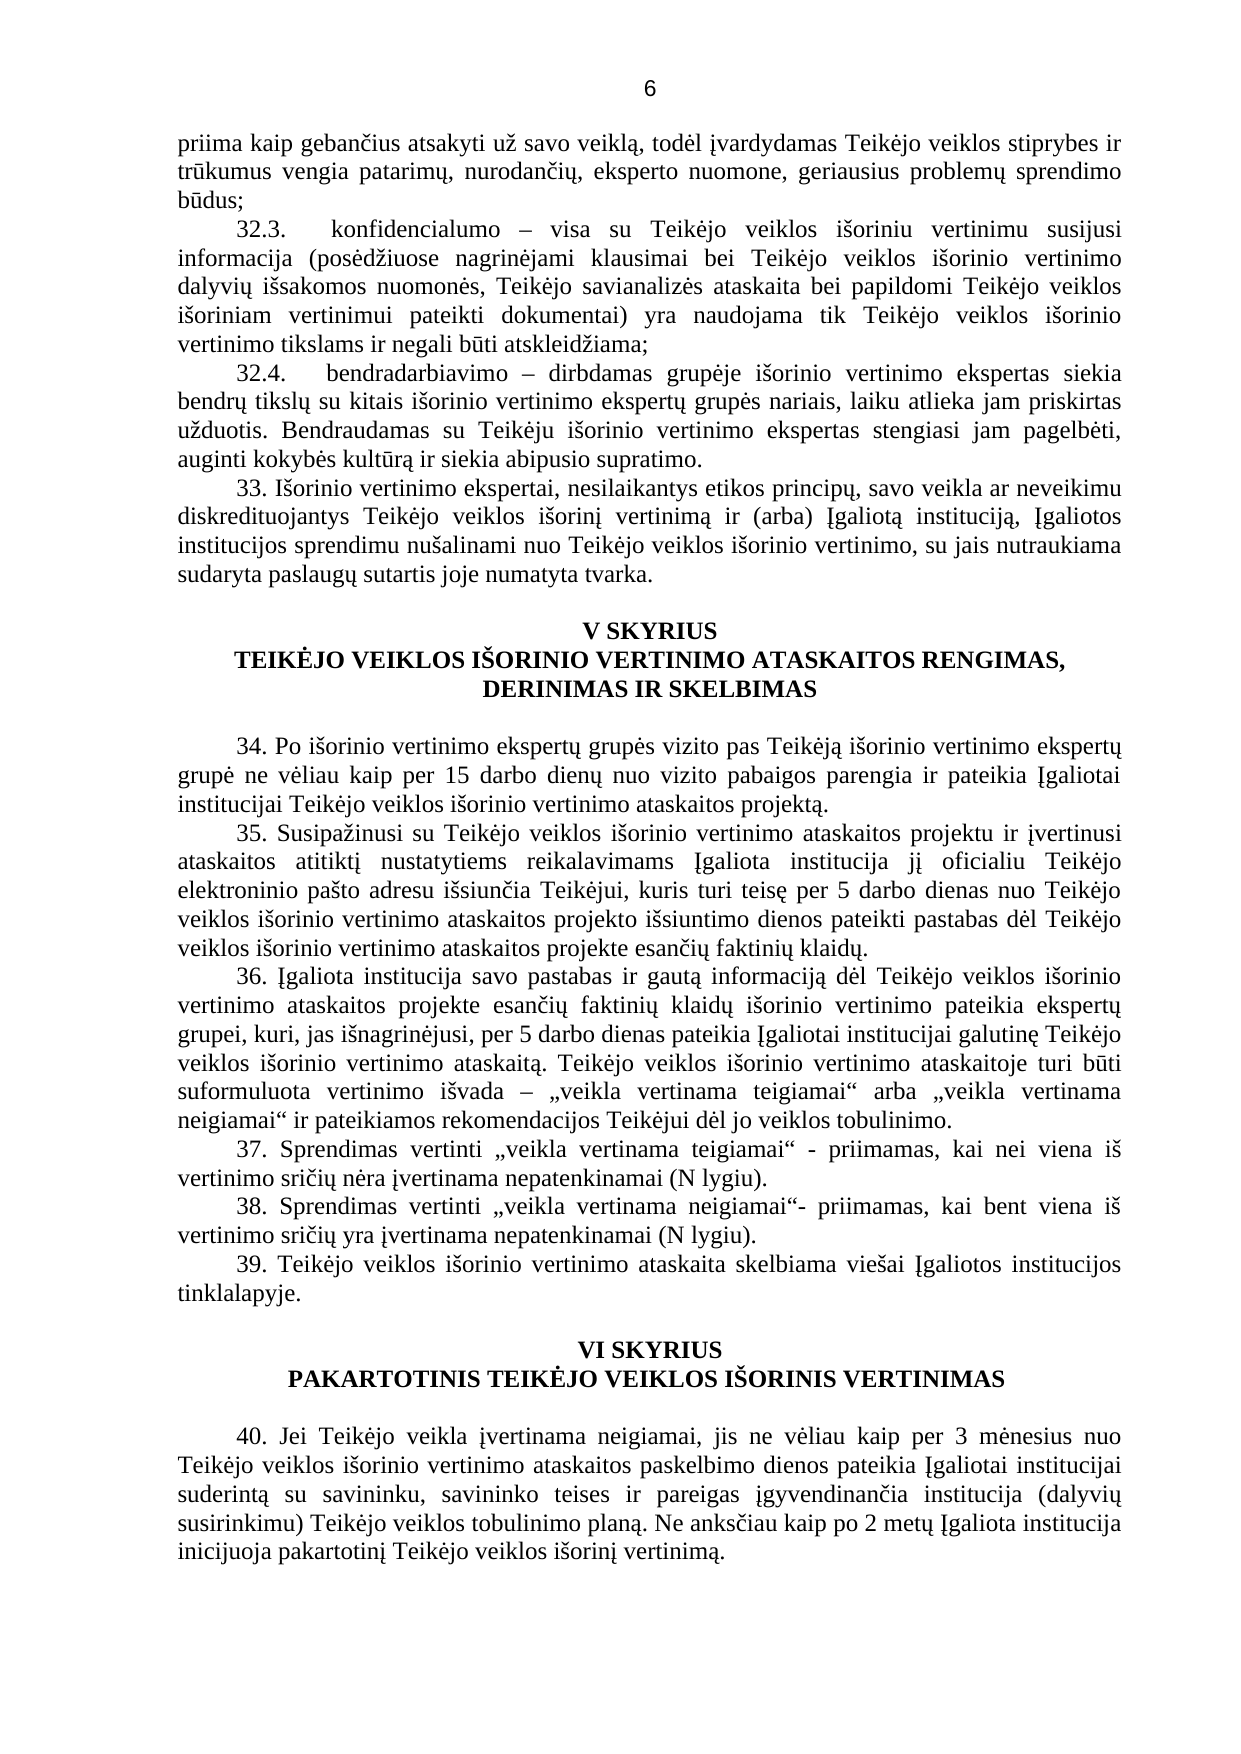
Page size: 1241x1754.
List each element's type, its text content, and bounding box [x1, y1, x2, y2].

text 37. Sprendimas vertinti „veikla vertinama teigiamai“ - priimamas, kai nei viena iš vertinimo sričių nėra įvertinama nepatenkinamai (N lygiu). [177, 1134, 1122, 1191]
text 38. Sprendimas vertinti „veikla vertinama neigiamai“- priimamas, kai bent viena iš vertinimo sričių yra įvertinama nepatenkinamai (N lygiu). [177, 1191, 1122, 1249]
text 36. Įgaliota institucija savo pastabas ir gautą informaciją dėl Teikėjo veiklos išorinio vertinimo ataskaitos projekte esančių faktinių klaidų išorinio vertinimo pateikia ekspertų grupei, kuri, jas išnagrinėjusi, per 5 darbo dienas pateikia Įgaliotai institucijai galutinę Teikėjo veiklos išorinio vertinimo ataskaitą. Teikėjo veiklos išorinio vertinimo ataskaitoje turi būti suformuluota vertinimo išvada – „veikla vertinama teigiamai“ arba „veikla vertinama neigiamai“ ir pateikiamos rekomendacijos Teikėjui dėl jo veiklos tobulinimo. [177, 961, 1122, 1134]
text 32.4. bendradarbiavimo – dirbdamas grupėje išorinio vertinimo ekspertas siekia bendrų tikslų su kitais išorinio vertinimo ekspertų grupės nariais, laiku atlieka jam priskirtas užduotis. Bendraudamas su Teikėju išorinio vertinimo ekspertas stengiasi jam pagelbėti, auginti kokybės kultūrą ir siekia abipusio supratimo. [177, 358, 1122, 473]
text 32.3. konfidencialumo – visa su Teikėjo veiklos išoriniu vertinimu susijusi informacija (posėdžiuose nagrinėjami klausimai bei Teikėjo veiklos išorinio vertinimo dalyvių išsakomos nuomonės, Teikėjo savianalizės ataskaita bei papildomi Teikėjo veiklos išoriniam vertinimui pateikti dokumentai) yra naudojama tik Teikėjo veiklos išorinio vertinimo tikslams ir negali būti atskleidžiama; [177, 214, 1122, 358]
text V SKYRIUS [177, 616, 1122, 645]
text 39. Teikėjo veiklos išorinio vertinimo ataskaita skelbiama viešai Įgaliotos institucijos tinklalapyje. [177, 1249, 1122, 1306]
text 34. Po išorinio vertinimo ekspertų grupės vizito pas Teikėją išorinio vertinimo ekspertų grupė ne vėliau kaip per 15 darbo dienų nuo vizito pabaigos parengia ir pateikia Įgaliotai institucijai Teikėjo veiklos išorinio vertinimo ataskaitos projektą. [177, 731, 1122, 818]
text 35. Susipažinusi su Teikėjo veiklos išorinio vertinimo ataskaitos projektu ir įvertinusi ataskaitos atitiktį nustatytiems reikalavimams Įgaliota institucija jį oficialiu Teikėjo elektroninio pašto adresu išsiunčia Teikėjui, kuris turi teisę per 5 darbo dienas nuo Teikėjo veiklos išorinio vertinimo ataskaitos projekto išsiuntimo dienos pateikti pastabas dėl Teikėjo veiklos išorinio vertinimo ataskaitos projekte esančių faktinių klaidų. [177, 818, 1122, 961]
text VI SKYRIUS [177, 1335, 1122, 1364]
text 33. Išorinio vertinimo ekspertai, nesilaikantys etikos principų, savo veikla ar neveikimu diskredituojantys Teikėjo veiklos išorinį vertinimą ir (arba) Įgaliotą instituciją, Įgaliotos institucijos sprendimu nušalinami nuo Teikėjo veiklos išorinio vertinimo, su jais nutraukiama sudaryta paslaugų sutartis joje numatyta tvarka. [177, 473, 1122, 588]
text priima kaip gebančius atsakyti už savo veiklą, todėl įvardydamas Teikėjo veiklos stiprybes ir trūkumus vengia patarimų, nurodančių, eksperto nuomone, geriausius problemų sprendimo būdus; [177, 128, 1122, 214]
text PAKARTOTINIS TEIKĖJO VEIKLOS IŠORINIS VERTINIMAS [177, 1364, 1122, 1393]
text TEIKĖJO VEIKLOS IŠORINIO VERTINIMO ATASKAITOS RENGIMAS, DERINIMAS IR SKELBIMAS [177, 645, 1122, 703]
text 40. Jei Teikėjo veikla įvertinama neigiamai, jis ne vėliau kaip per 3 mėnesius nuo Teikėjo veiklos išorinio vertinimo ataskaitos paskelbimo dienos pateikia Įgaliotai institucijai suderintą su savininku, savininko teises ir pareigas įgyvendinančia institucija (dalyvių susirinkimu) Teikėjo veiklos tobulinimo planą. Ne anksčiau kaip po 2 metų Įgaliota institucija inicijuoja pakartotinį Teikėjo veiklos išorinį vertinimą. [177, 1421, 1122, 1565]
